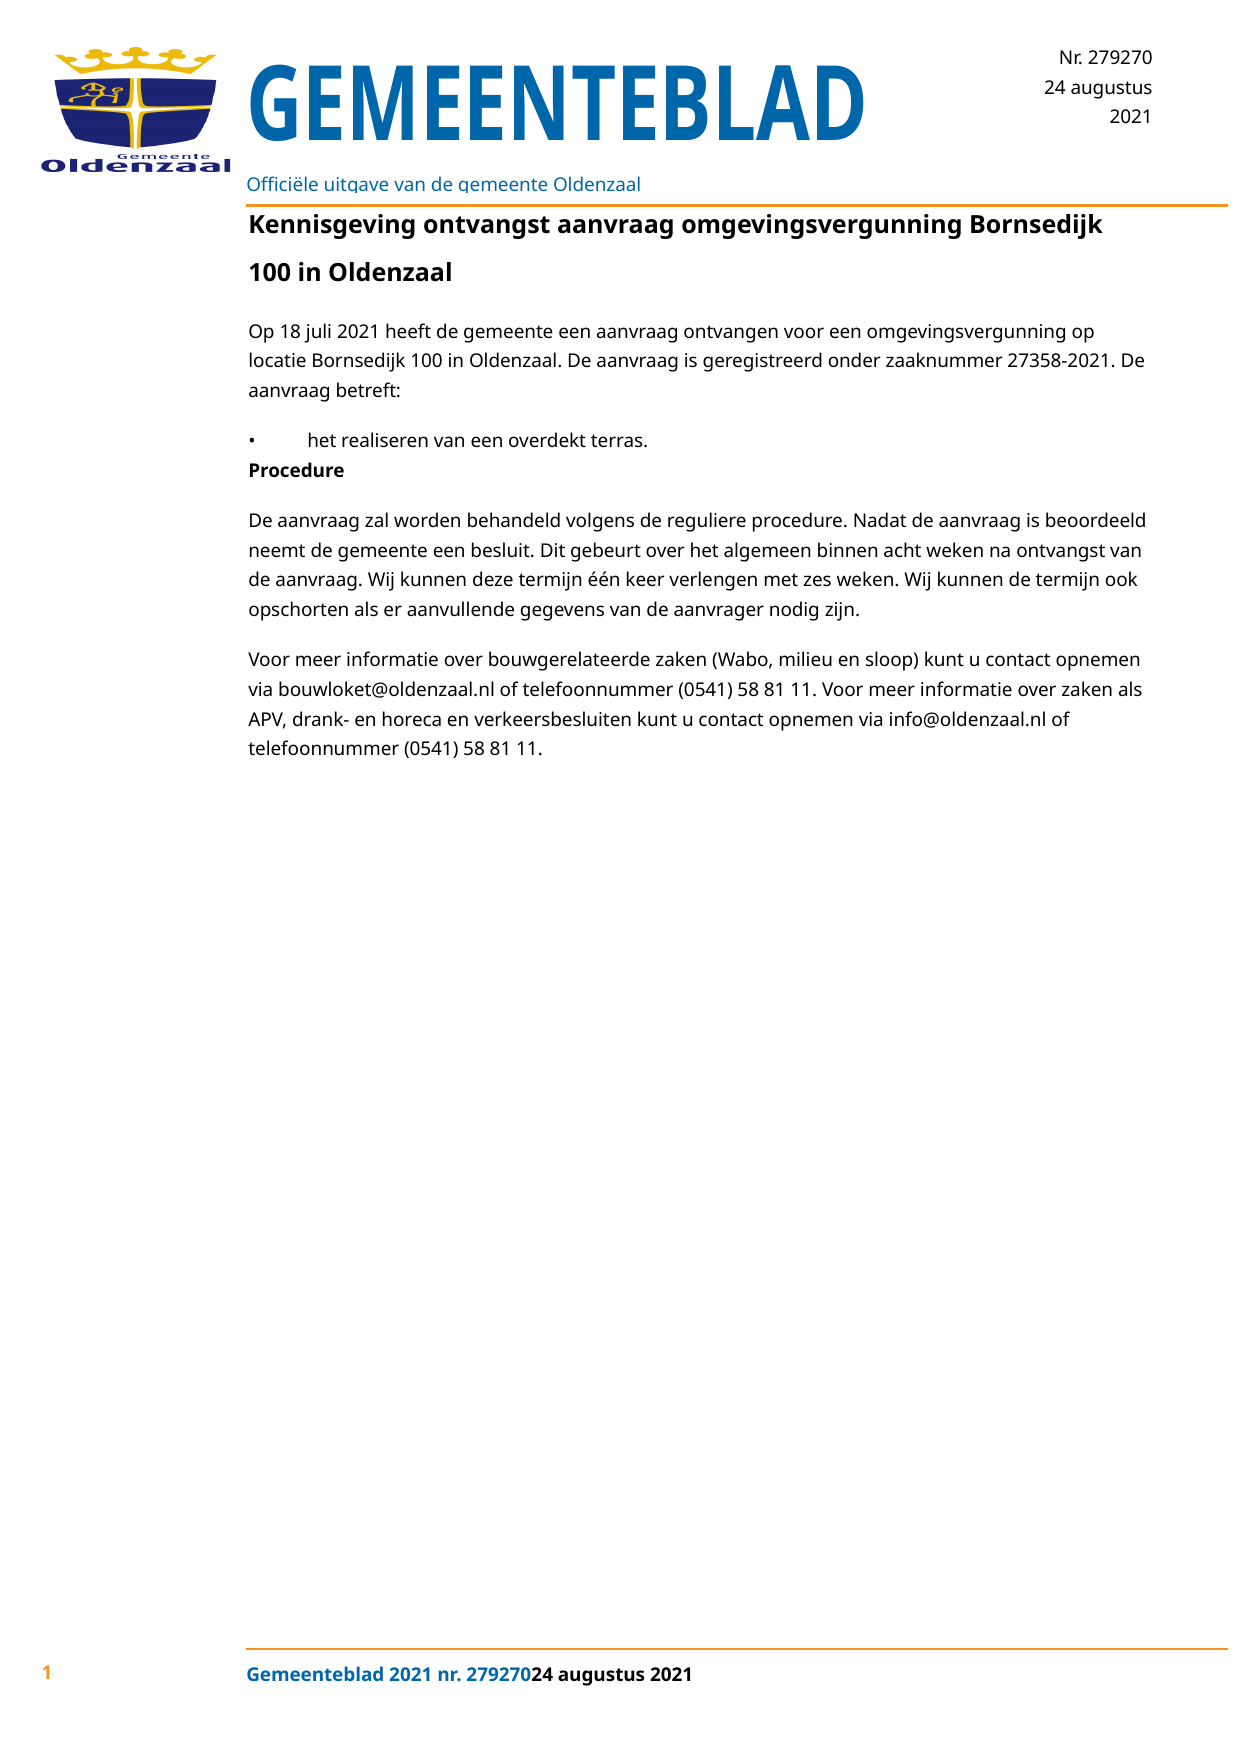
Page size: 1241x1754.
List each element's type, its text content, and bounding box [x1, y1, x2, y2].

text Voor meer informatie over bouwgerelateerde zaken (Wabo, milieu en sloop) kunt u contact opnemen via bouwloket@oldenzaal.nl of telefoonnummer (0541) 58 81 11. Voor meer informatie over zaken als APV, drank- en horeca en verkeersbesluiten kunt u contact opnemen via info@oldenzaal.nl of telefoonnummer (0541) 58 81 11. [248, 647, 1152, 761]
text Op 18 juli 2021 heeft de gemeente een aanvraag ontvangen voor een omgevingsvergunning op locatie Bornsedijk 100 in Oldenzaal. De aanvraag is geregistreerd onder zaaknummer 27358-2021. De aanvraag betreft: [248, 318, 1152, 403]
text Kennisgeving ontvangst aanvraag omgevingsvergunning Bornsedijk 100 in Oldenzaal [248, 207, 1152, 288]
list het realiseren van een overdekt terras. [248, 427, 1152, 453]
text De aanvraag zal worden behandeld volgens de reguliere procedure. Nadat de aanvraag is beoordeeld neemt de gemeente een besluit. Dit gebeurt over het algemeen binnen acht weken na ontvangst van de aanvraag. Wij kunnen deze termijn één keer verlengen met zes weken. Wij kunnen de termijn ook opschorten als er aanvullende gegevens van de aanvrager nodig zijn. [248, 507, 1152, 622]
text Procedure [248, 457, 1152, 483]
picture [41, 47, 231, 172]
